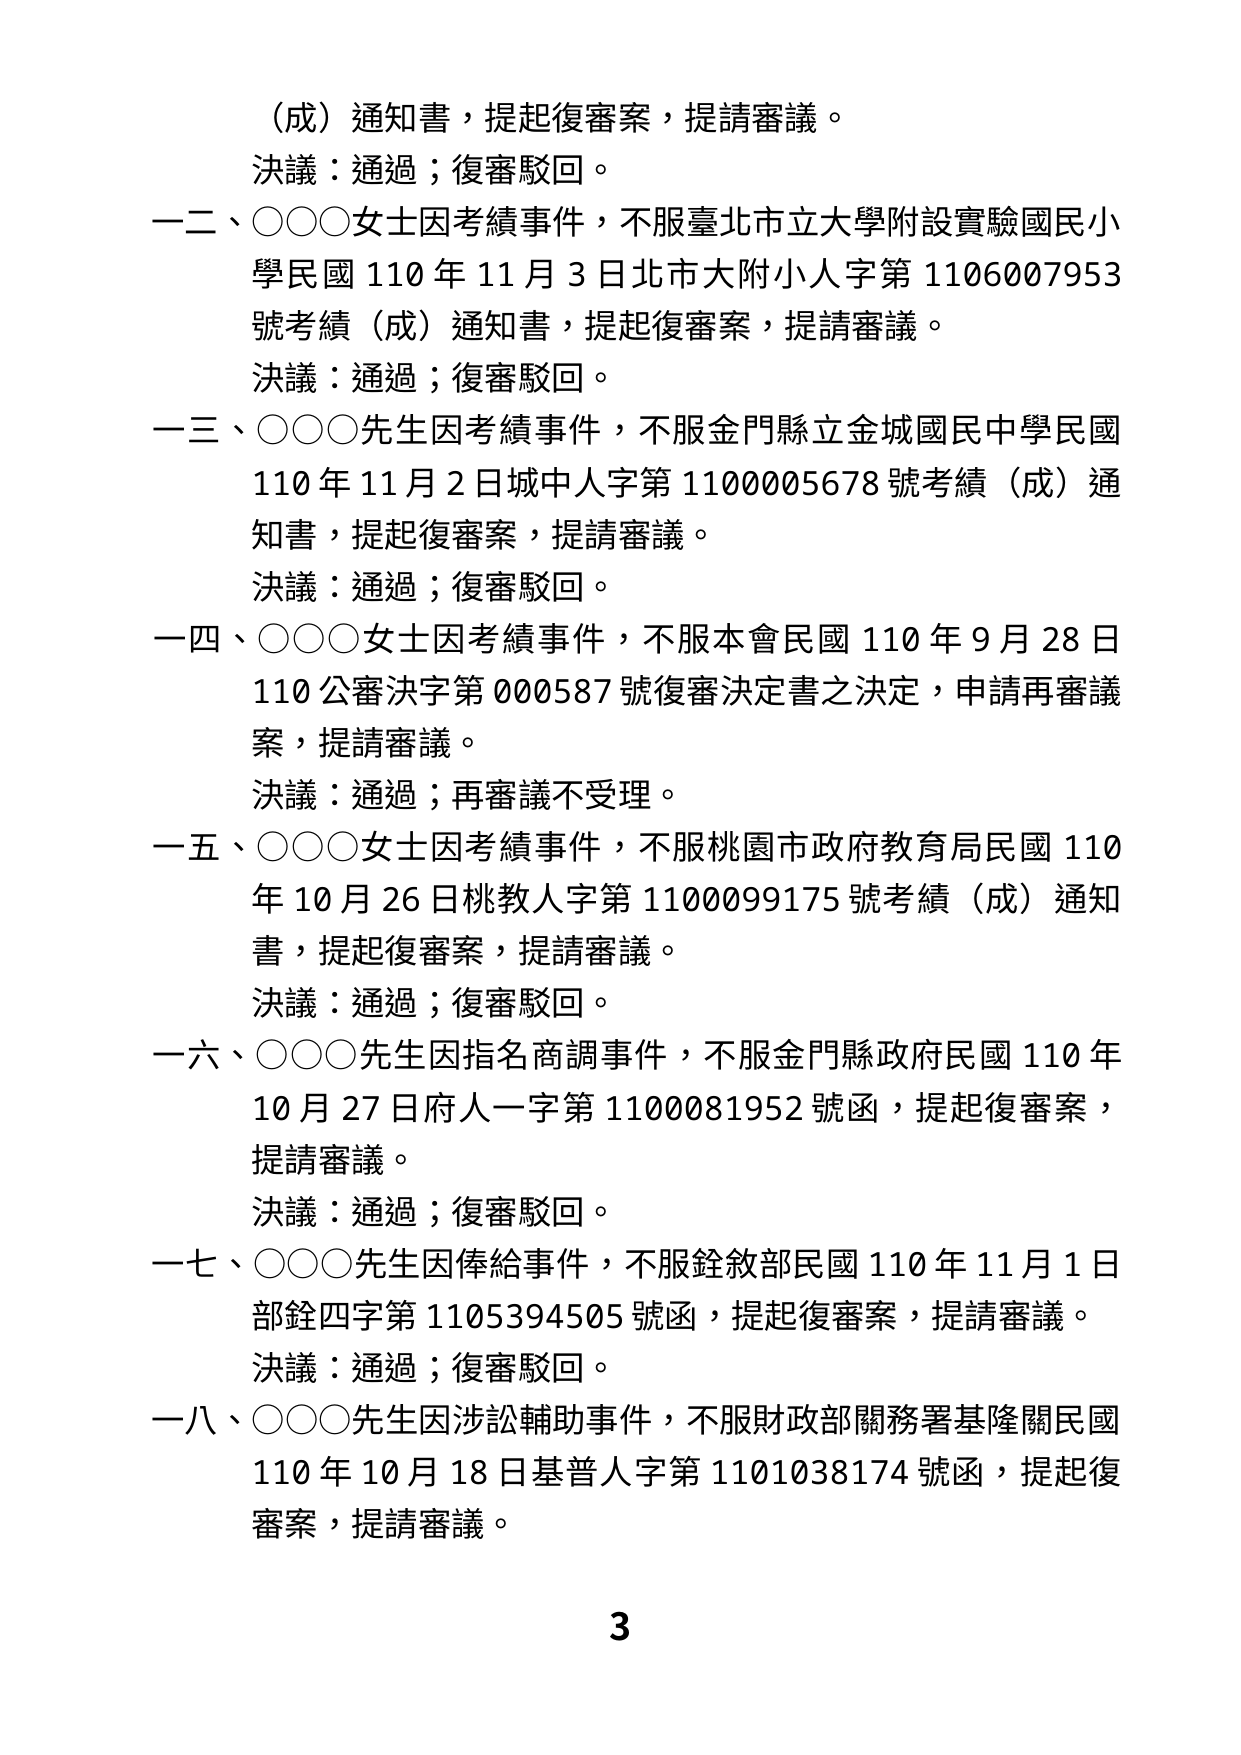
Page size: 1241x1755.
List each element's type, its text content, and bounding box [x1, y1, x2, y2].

text 決議：通過；復審駁回。 [251, 557, 1122, 609]
text 決議：通過；復審駁回。 [251, 349, 1122, 401]
text 一七、○○○先生因俸給事件，不服銓敘部民國110年11月1日部銓四字第1105394505號函，提起復審案，提請審議。 [118, 1234, 1122, 1339]
text 決議：通過；復審駁回。 [251, 141, 1122, 193]
text 決議：通過；復審駁回。 [251, 1182, 1122, 1234]
text 一二、○○○女士因考績事件，不服臺北市立大學附設實驗國民小學民國110年11月3日北市大附小人字第1106007953號考績（成）通知書，提起復審案，提請審議。 [118, 193, 1122, 349]
text 決議：通過；再審議不受理。 [251, 766, 1122, 818]
text 決議：通過；復審駁回。 [251, 1339, 1122, 1391]
text （成）通知書，提起復審案，提請審議。 [118, 89, 1122, 141]
text 一三、○○○先生因考績事件，不服金門縣立金城國民中學民國110年11月2日城中人字第1100005678號考績（成）通知書，提起復審案，提請審議。 [118, 401, 1122, 557]
text 一八、○○○先生因涉訟輔助事件，不服財政部關務署基隆關民國110年10月18日基普人字第1101038174號函，提起復審案，提請審議。 [118, 1391, 1122, 1547]
text 決議：通過；復審駁回。 [251, 974, 1122, 1026]
text 一六、○○○先生因指名商調事件，不服金門縣政府民國110年10月27日府人一字第1100081952號函，提起復審案，提請審議。 [118, 1026, 1122, 1182]
text 一五、○○○女士因考績事件，不服桃園市政府教育局民國110年10月26日桃教人字第1100099175號考績（成）通知書，提起復審案，提請審議。 [118, 818, 1122, 974]
text 一四、○○○女士因考績事件，不服本會民國110年9月28日110公審決字第000587號復審決定書之決定，申請再審議案，提請審議。 [118, 609, 1122, 766]
